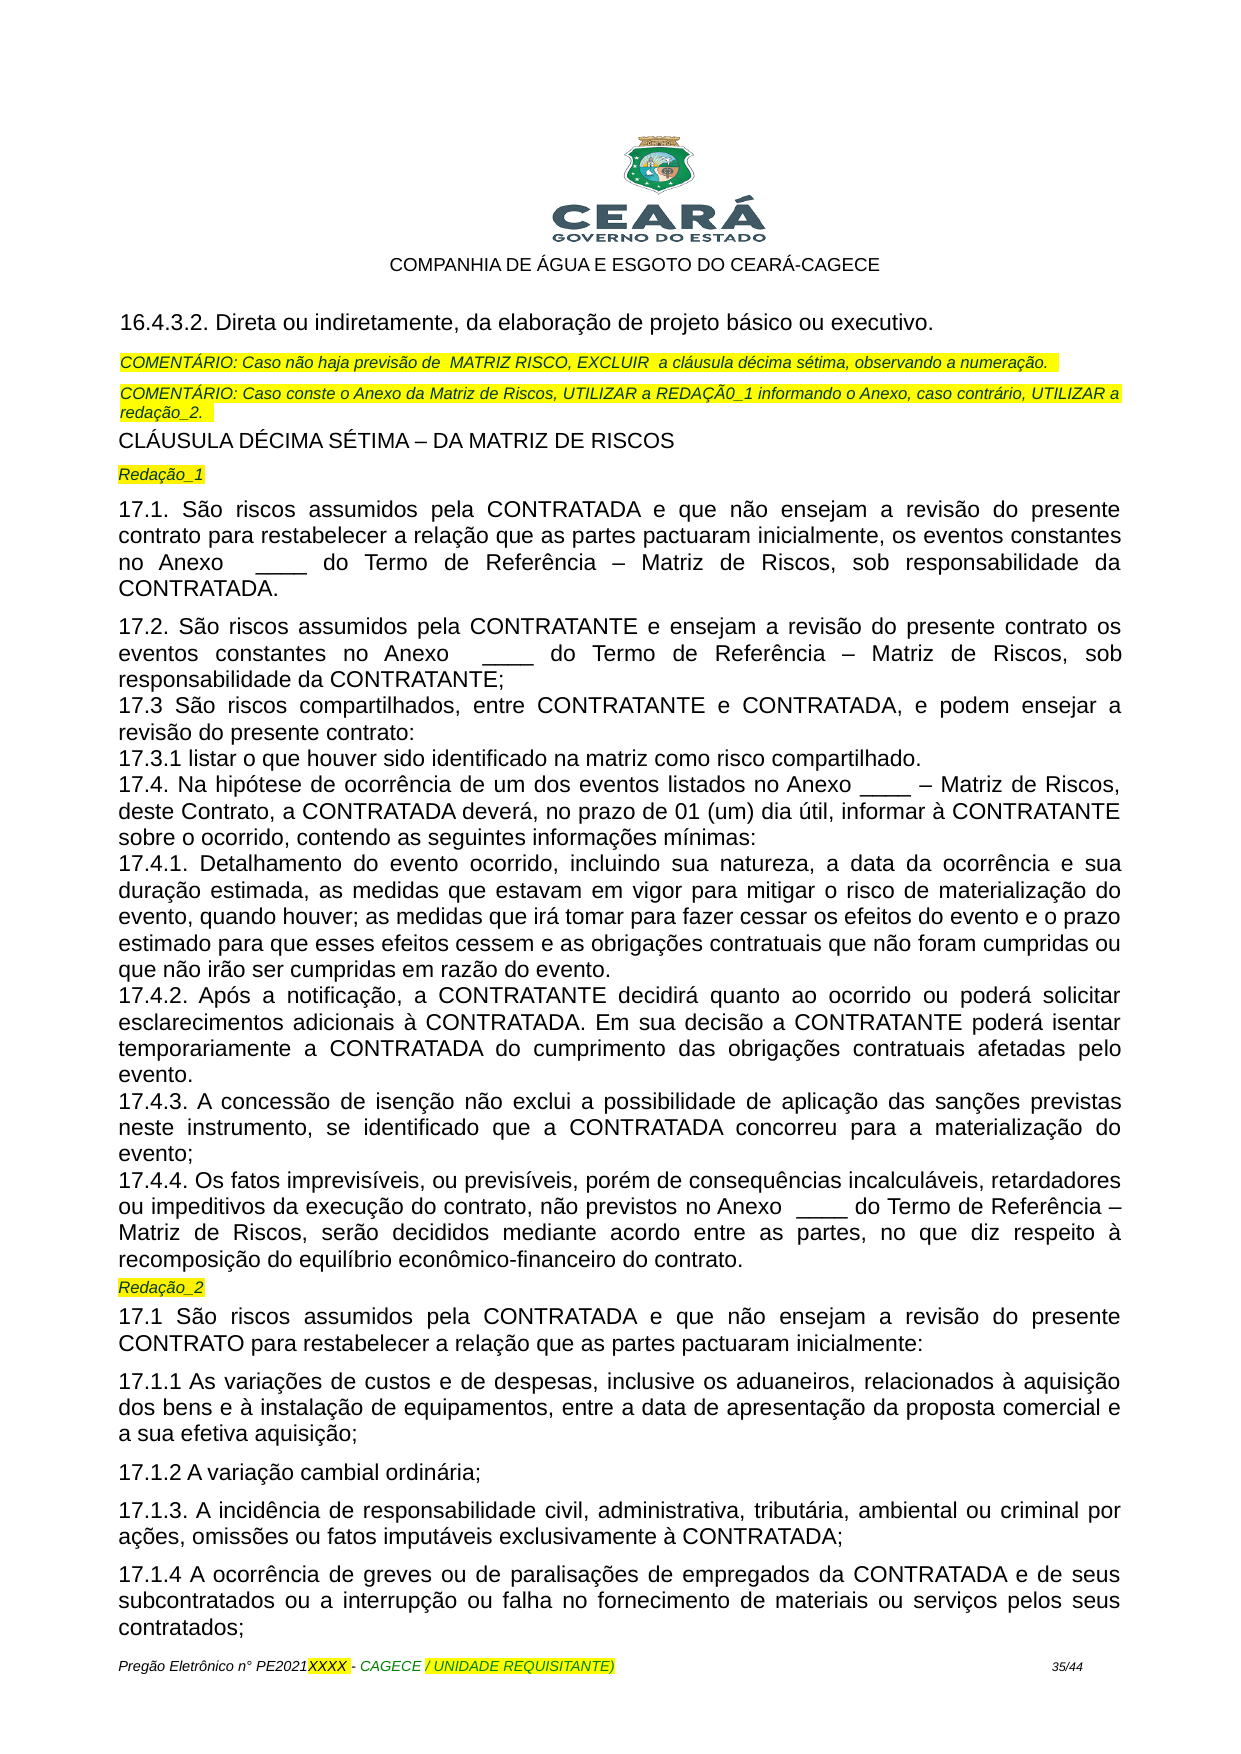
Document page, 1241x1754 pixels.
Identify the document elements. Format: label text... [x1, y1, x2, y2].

text 17.1.3. A incidência de responsabilidade civil, administrativa, tributária, ambiental ou criminal por ações, omissões ou fatos imputáveis exclusivamente à CONTRATADA; [118, 1497, 1122, 1549]
text 16.4.3.2. Direta ou indiretamente, da elaboração de projeto básico ou executivo. [119, 309, 1122, 335]
text Redação_1 [118, 465, 1122, 484]
subtitle CLÁUSULA DÉCIMA SÉTIMA – DA MATRIZ DE RISCOS [118, 428, 1122, 453]
text 17.4.2. Após a notificação, a CONTRATANTE decidirá quanto ao ocorrido ou poderá solicitar esclarecimentos adicionais à CONTRATADA. Em sua decisão a CONTRATANTE poderá isentar temporariamente a CONTRATADA do cumprimento das obrigações contratuais afetadas pelo evento. [118, 982, 1122, 1088]
text 17.1.4 A ocorrência de greves ou de paralisações de empregados da CONTRATADA e de seus subcontratados ou a interrupção ou falha no fornecimento de materiais ou serviços pelos seus contratados; [118, 1561, 1122, 1640]
picture [531, 132, 786, 245]
text 17.3.1 listar o que houver sido identificado na matriz como risco compartilhado. [118, 745, 1122, 771]
text 17.4.3. A concessão de isenção não exclui a possibilidade de aplicação das sanções previstas neste instrumento, se identificado que a CONTRATADA concorreu para a materialização do evento; [118, 1088, 1122, 1167]
text 17.4. Na hipótese de ocorrência de um dos eventos listados no Anexo ____ – Matriz de Riscos, deste Contrato, a CONTRATADA deverá, no prazo de 01 (um) dia útil, informar à CONTRATANTE sobre o ocorrido, contendo as seguintes informações mínimas: [118, 771, 1122, 850]
text 17.4.1. Detalhamento do evento ocorrido, incluindo sua natureza, a data da ocorrência e sua duração estimada, as medidas que estavam em vigor para mitigar o risco de materialização do evento, quando houver; as medidas que irá tomar para fazer cessar os efeitos do evento e o prazo estimado para que esses efeitos cessem e as obrigações contratuais que não foram cumpridas ou que não irão ser cumpridas em razão do evento. [118, 850, 1122, 982]
text 17.4.4. Os fatos imprevisíveis, ou previsíveis, porém de consequências incalculáveis, retardadores ou impeditivos da execução do contrato, não previstos no Anexo ____ do Termo de Referência – Matriz de Riscos, serão decididos mediante acordo entre as partes, no que diz respeito à recomposição do equilíbrio econômico-financeiro do contrato. [118, 1167, 1122, 1272]
text Redação_2 [118, 1278, 1122, 1297]
text 17.1. São riscos assumidos pela CONTRATADA e que não ensejam a revisão do presente contrato para restabelecer a relação que as partes pactuaram inicialmente, os eventos constantes no Anexo ____ do Termo de Referência – Matriz de Riscos, sob responsabilidade da CONTRATADA. [118, 496, 1122, 601]
text 17.1.2 A variação cambial ordinária; [118, 1458, 1122, 1485]
text 17.1.1 As variações de custos e de despesas, inclusive os aduaneiros, relacionados à aquisição dos bens e à instalação de equipamentos, entre a data de apresentação da proposta comercial e a sua efetiva aquisição; [118, 1368, 1122, 1447]
text COMENTÁRIO: Caso conste o Anexo da Matriz de Riscos, UTILIZAR a REDAÇÃ0_1 informando o Anexo, caso contrário, UTILIZAR a redação_2. [120, 384, 1122, 422]
text COMENTÁRIO: Caso não haja previsão de MATRIZ RISCO, EXCLUIR a cláusula décima sétima, observando a numeração. [120, 353, 1122, 372]
text 17.1 São riscos assumidos pela CONTRATADA e que não ensejam a revisão do presente CONTRATO para restabelecer a relação que as partes pactuaram inicialmente: [118, 1303, 1122, 1356]
text 17.3 São riscos compartilhados, entre CONTRATANTE e CONTRATADA, e podem ensejar a revisão do presente contrato: [118, 692, 1122, 745]
text 17.2. São riscos assumidos pela CONTRATANTE e ensejam a revisão do presente contrato os eventos constantes no Anexo ____ do Termo de Referência – Matriz de Riscos, sob responsabilidade da CONTRATANTE; [118, 613, 1122, 692]
